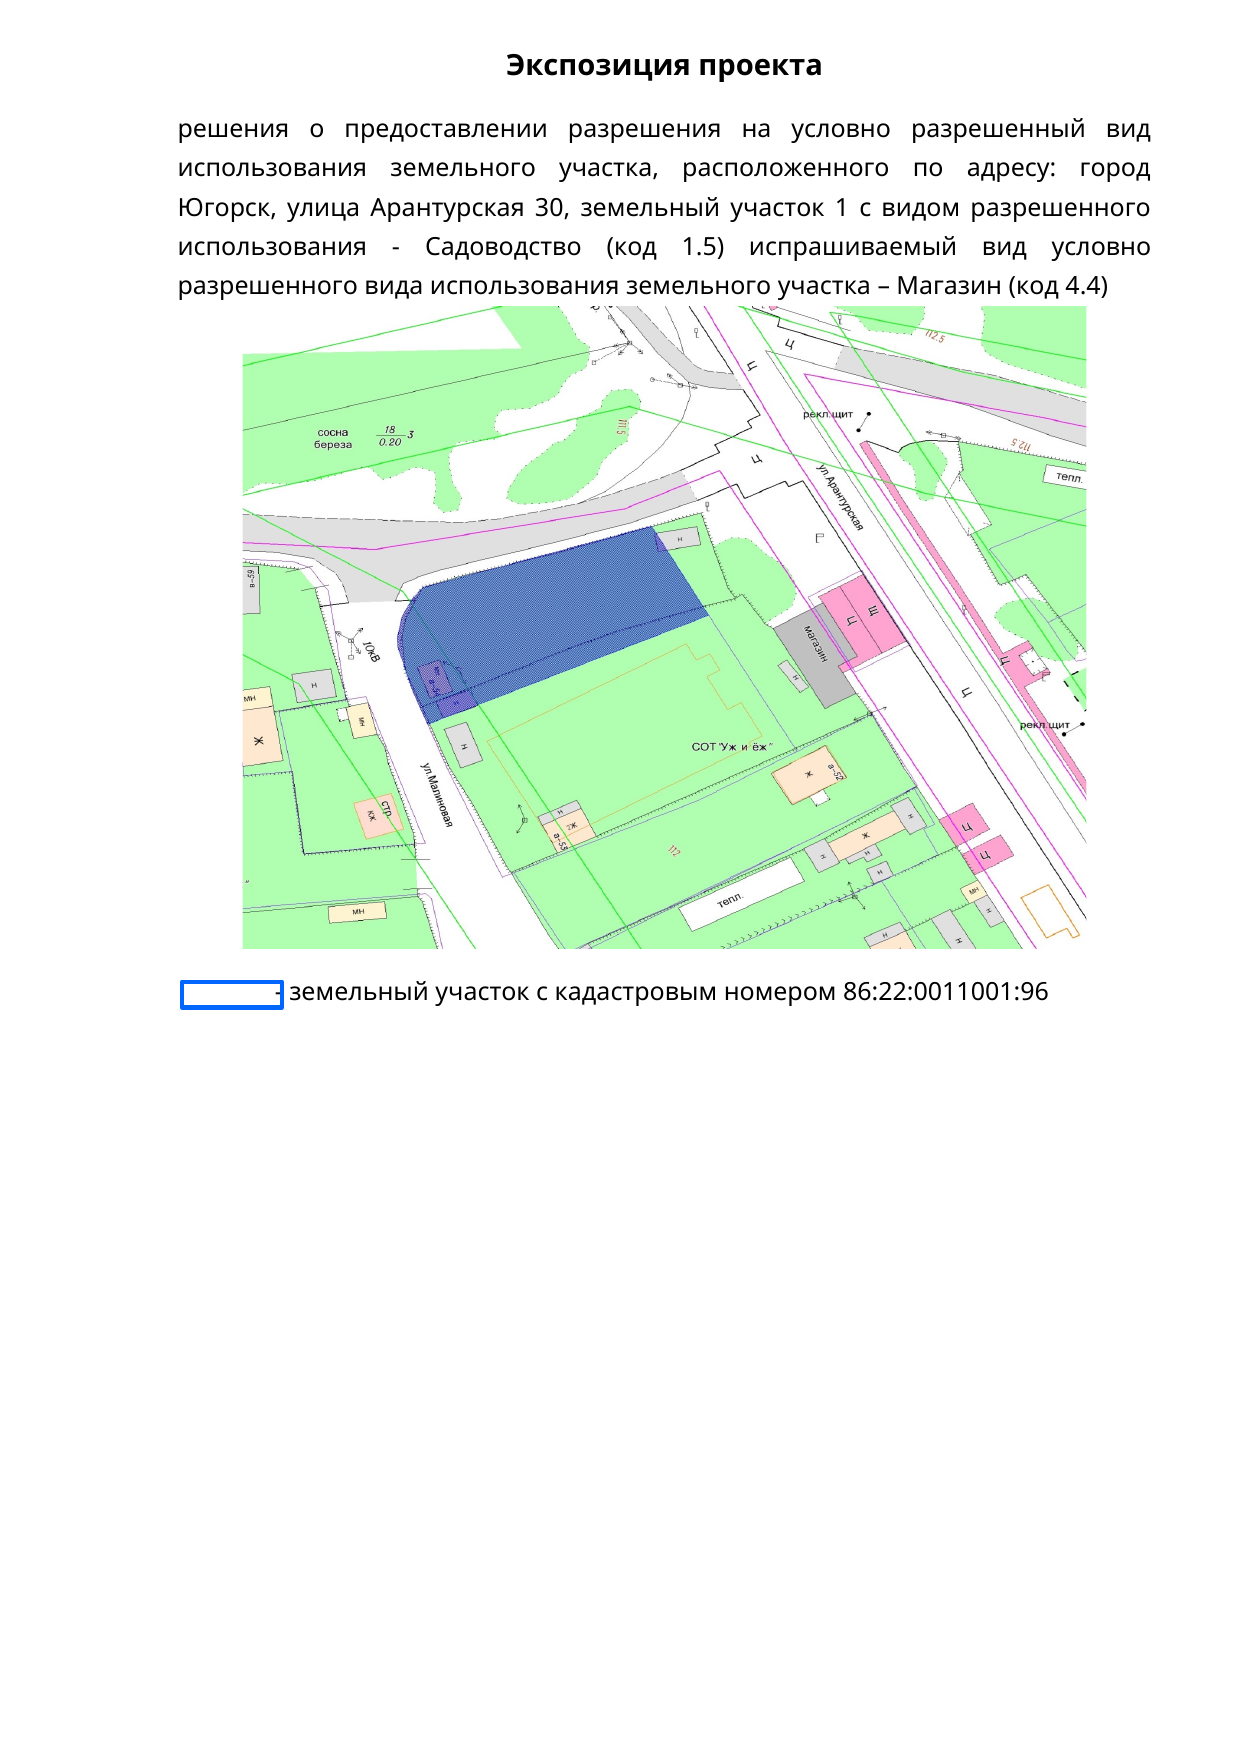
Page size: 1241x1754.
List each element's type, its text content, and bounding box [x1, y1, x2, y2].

text - земельный участок с кадастровым номером 86:22:0011001:96 [177, 974, 1152, 1008]
text решения о предоставлении разрешения на условно разрешенный вид использования земельного участка, расположенного по адресу: город Югорск, улица Арантурская 30, земельный участок 1 с видом разрешенного использования - Садоводство (код 1.5) испрашиваемый вид условно разрешенного вида использования земельного участка – Магазин (код 4.4) [177, 111, 1152, 302]
text Экспозиция проекта [177, 44, 1152, 84]
